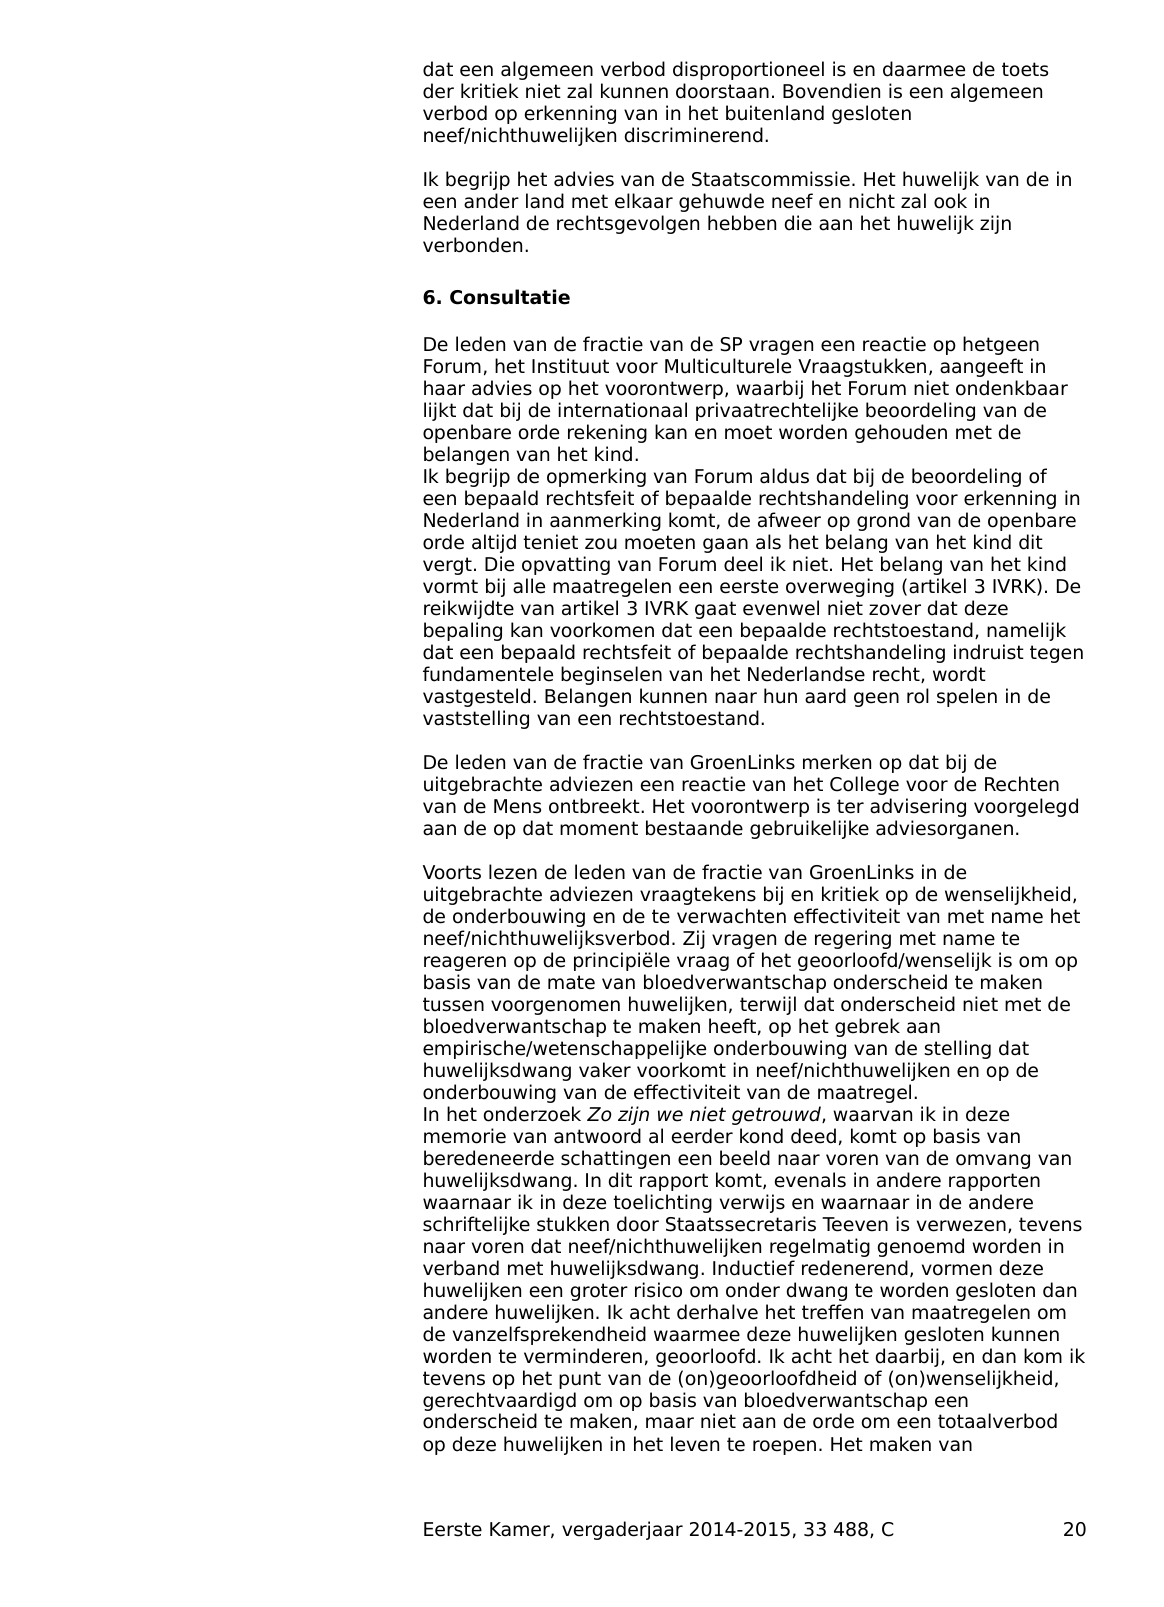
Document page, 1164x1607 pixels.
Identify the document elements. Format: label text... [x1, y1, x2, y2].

text Voorts lezen de leden van de fractie van GroenLinks in de uitgebrachte adviezen vraagtekens bij en kritiek op de wenselijkheid, de onderbouwing en de te verwachten effectiviteit van met name het neef/nichthuwelijksverbod. Zij vragen de regering met name te reageren op de principiële vraag of het geoorloofd/wenselijk is om op basis van de mate van bloedverwantschap onderscheid te maken tussen voorgenomen huwelijken, terwijl dat onderscheid niet met de bloedverwantschap te maken heeft, op het gebrek aan empirische/wetenschappelijke onderbouwing van de stelling dat huwelijksdwang vaker voorkomt in neef/nichthuwelijken en op de onderbouwing van de effectiviteit van de maatregel. [422, 862, 1087, 1104]
text De leden van de fractie van de SP vragen een reactie op hetgeen Forum, het Instituut voor Multiculturele Vraagstukken, aangeeft in haar advies op het voorontwerp, waarbij het Forum niet ondenkbaar lijkt dat bij de internationaal privaatrechtelijke beoordeling van de openbare orde rekening kan en moet worden gehouden met de belangen van het kind. [422, 334, 1087, 466]
text De leden van de fractie van GroenLinks merken op dat bij de uitgebrachte adviezen een reactie van het College voor de Rechten van de Mens ontbreekt. Het voorontwerp is ter advisering voorgelegd aan de op dat moment bestaande gebruikelijke adviesorganen. [422, 752, 1087, 840]
text In het onderzoek Zo zijn we niet getrouwd, waarvan ik in deze memorie van antwoord al eerder kond deed, komt op basis van beredeneerde schattingen een beeld naar voren van de omvang van huwelijksdwang. In dit rapport komt, evenals in andere rapporten waarnaar ik in deze toelichting verwijs en waarnaar in de andere schriftelijke stukken door Staatssecretaris Teeven is verwezen, tevens naar voren dat neef/nichthuwelijken regelmatig genoemd worden in verband met huwelijksdwang. Inductief redenerend, vormen deze huwelijken een groter risico om onder dwang te worden gesloten dan andere huwelijken. Ik acht derhalve het treffen van maatregelen om de vanzelfsprekendheid waarmee deze huwelijken gesloten kunnen worden te verminderen, geoorloofd. Ik acht het daarbij, en dan kom ik tevens op het punt van de (on)geoorloofdheid of (on)wenselijkheid, gerechtvaardigd om op basis van bloedverwantschap een onderscheid te maken, maar niet aan de orde om een totaalverbod op deze huwelijken in het leven te roepen. Het maken van [422, 1104, 1087, 1455]
text Ik begrijp het advies van de Staatscommissie. Het huwelijk van de in een ander land met elkaar gehuwde neef en nicht zal ook in Nederland de rechtsgevolgen hebben die aan het huwelijk zijn verbonden. [422, 169, 1087, 257]
subtitle 6. Consultatie [422, 287, 1087, 309]
text dat een algemeen verbod disproportioneel is en daarmee de toets der kritiek niet zal kunnen doorstaan. Bovendien is een algemeen verbod op erkenning van in het buitenland gesloten neef/nichthuwelijken discriminerend. [422, 59, 1087, 147]
text Ik begrijp de opmerking van Forum aldus dat bij de beoordeling of een bepaald rechtsfeit of bepaalde rechtshandeling voor erkenning in Nederland in aanmerking komt, de afweer op grond van de openbare orde altijd teniet zou moeten gaan als het belang van het kind dit vergt. Die opvatting van Forum deel ik niet. Het belang van het kind vormt bij alle maatregelen een eerste overweging (artikel 3 IVRK). De reikwijdte van artikel 3 IVRK gaat evenwel niet zover dat deze bepaling kan voorkomen dat een bepaalde rechtstoestand, namelijk dat een bepaald rechtsfeit of bepaalde rechtshandeling indruist tegen fundamentele beginselen van het Nederlandse recht, wordt vastgesteld. Belangen kunnen naar hun aard geen rol spelen in de vaststelling van een rechtstoestand. [422, 466, 1087, 730]
